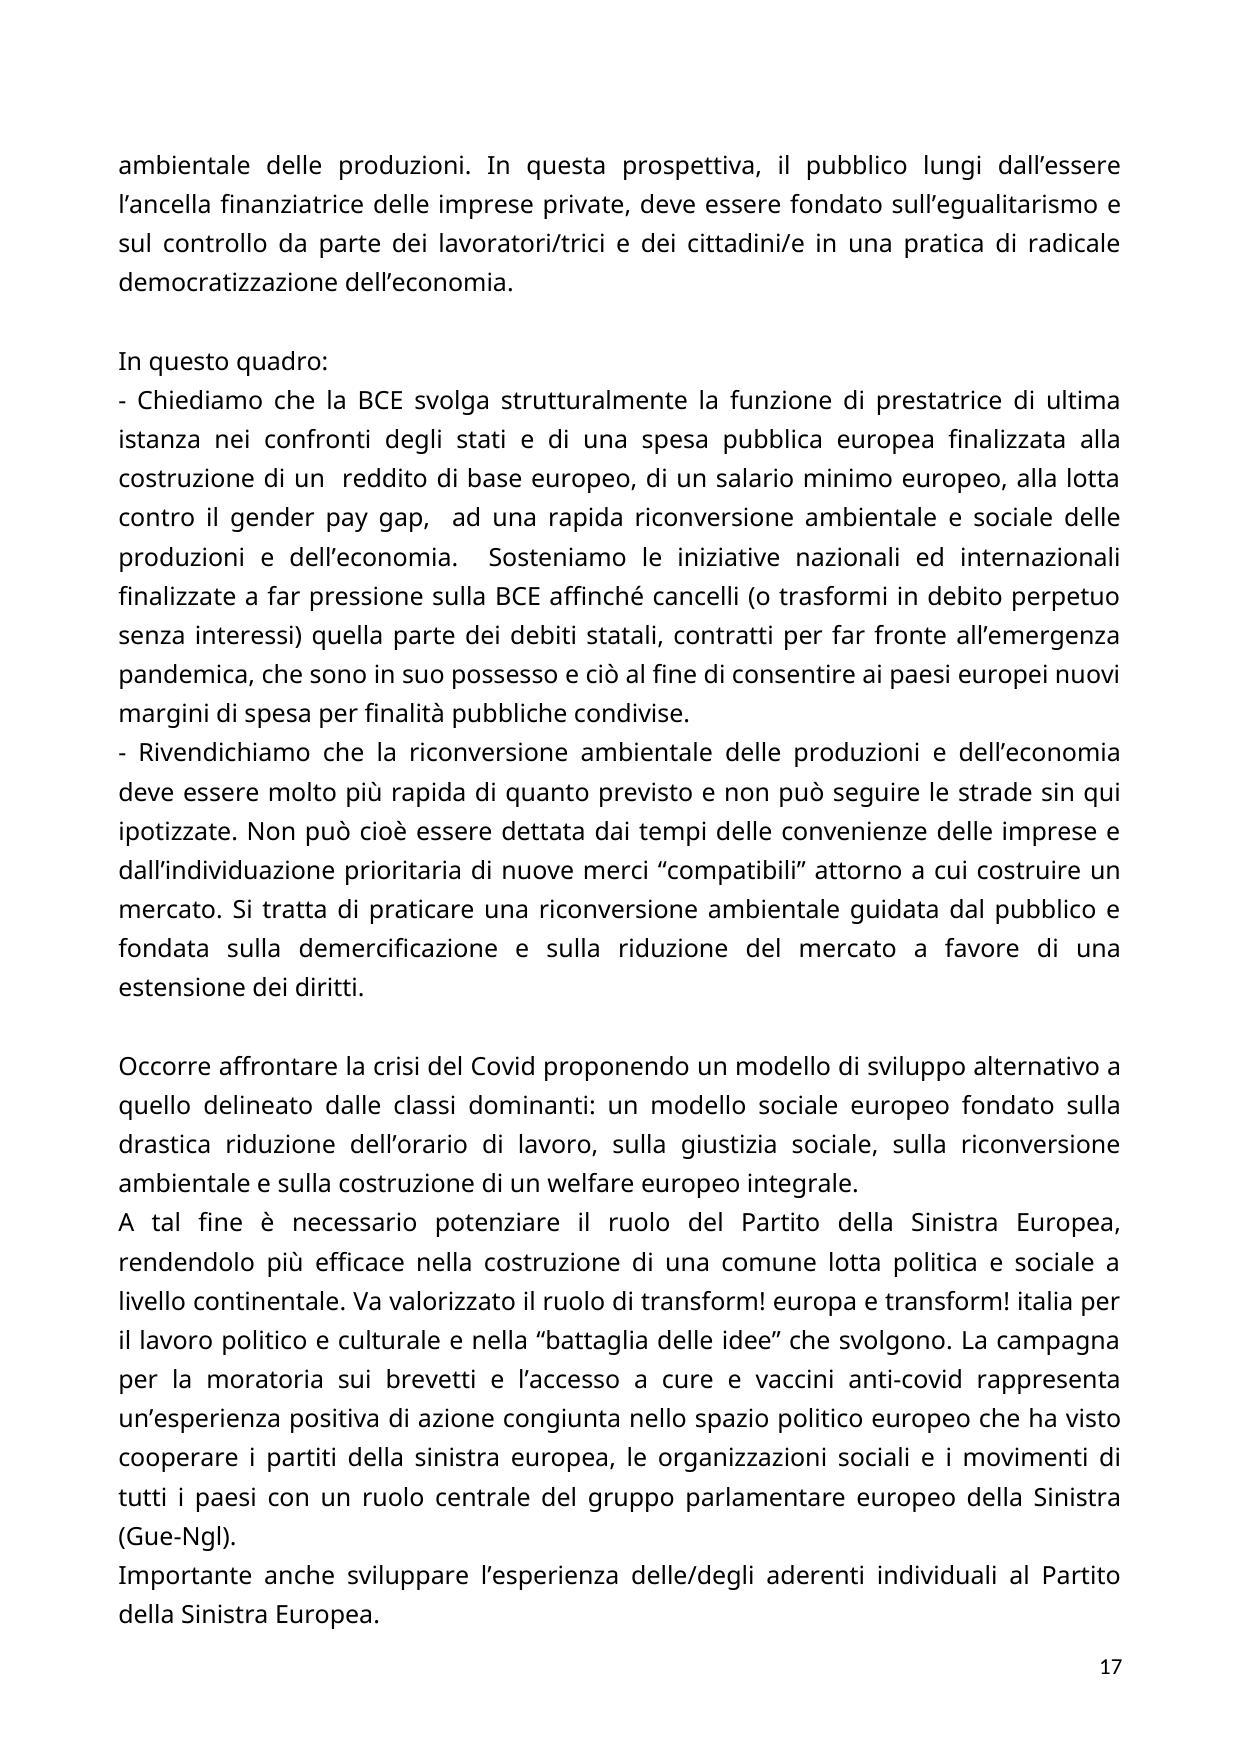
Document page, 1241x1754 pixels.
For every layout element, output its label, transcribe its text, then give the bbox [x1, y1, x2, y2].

text Occorre affrontare la crisi del Covid proponendo un modello di sviluppo alternativo a quello delineato dalle classi dominanti: un modello sociale europeo fondato sulla drastica riduzione dell’orario di lavoro, sulla giustizia sociale, sulla riconversione ambientale e sulla costruzione di un welfare europeo integrale. [118, 1048, 1122, 1200]
text - Chiediamo che la BCE svolga strutturalmente la funzione di prestatrice di ultima istanza nei confronti degli stati e di una spesa pubblica europea finalizzata alla costruzione di un reddito di base europeo, di un salario minimo europeo, alla lotta contro il gender pay gap, ad una rapida riconversione ambientale e sociale delle produzioni e dell’economia. Sosteniamo le iniziative nazionali ed internazionali finalizzate a far pressione sulla BCE affinché cancelli (o trasformi in debito perpetuo senza interessi) quella parte dei debiti statali, contratti per far fronte all’emergenza pandemica, che sono in suo possesso e ciò al fine di consentire ai paesi europei nuovi margini di spesa per finalità pubbliche condivise. [118, 383, 1122, 730]
text Importante anche sviluppare l’esperienza delle/degli aderenti individuali al Partito della Sinistra Europea. [118, 1558, 1122, 1631]
text In questo quadro: [118, 343, 1122, 377]
text ambientale delle produzioni. In questa prospettiva, il pubblico lungi dall’essere l’ancella finanziatrice delle imprese private, deve essere fondato sull’egualitarismo e sul controllo da parte dei lavoratori/trici e dei cittadini/e in una pratica di radicale democratizzazione dell’economia. [118, 148, 1122, 299]
text A tal fine è necessario potenziare il ruolo del Partito della Sinistra Europea, rendendolo più efficace nella costruzione di una comune lotta politica e sociale a livello continentale. Va valorizzato il ruolo di transform! europa e transform! italia per il lavoro politico e culturale e nella “battaglia delle idee” che svolgono. La campagna per la moratoria sui brevetti e l’accesso a cure e vaccini anti-covid rappresenta un’esperienza positiva di azione congiunta nello spazio politico europeo che ha visto cooperare i partiti della sinistra europea, le organizzazioni sociali e i movimenti di tutti i paesi con un ruolo centrale del gruppo parlamentare europeo della Sinistra (Gue-Ngl). [118, 1205, 1122, 1552]
text - Rivendichiamo che la riconversione ambientale delle produzioni e dell’economia deve essere molto più rapida di quanto previsto e non può seguire le strade sin qui ipotizzate. Non può cioè essere dettata dai tempi delle convenienze delle imprese e dall’individuazione prioritaria di nuove merci “compatibili” attorno a cui costruire un mercato. Si tratta di praticare una riconversione ambientale guidata dal pubblico e fondata sulla demercificazione e sulla riduzione del mercato a favore di una estensione dei diritti. [118, 735, 1122, 1004]
